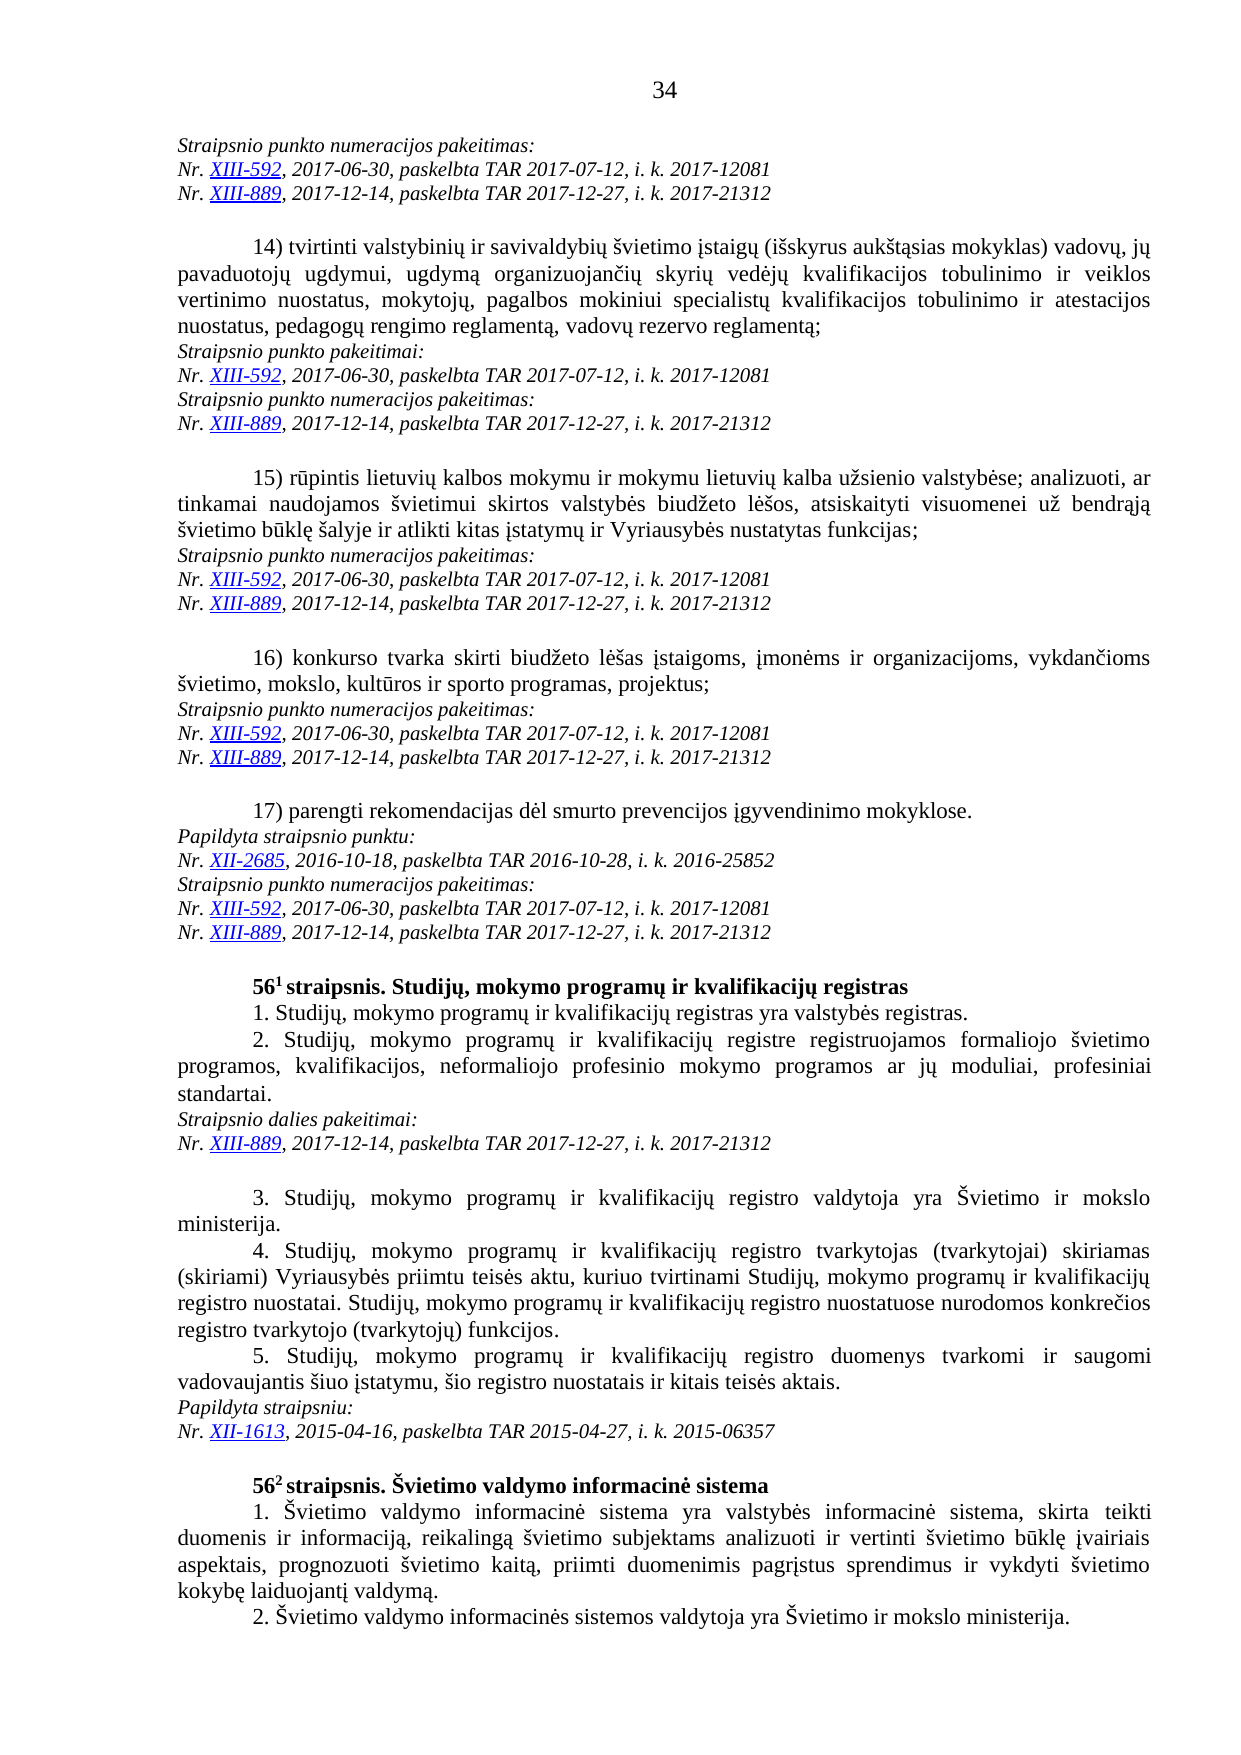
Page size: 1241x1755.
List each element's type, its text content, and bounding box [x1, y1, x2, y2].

text Straipsnio dalies pakeitimai: [177, 1107, 1152, 1131]
text 16) konkurso tvarka skirti biudžeto lėšas įstaigoms, įmonėms ir organizacijoms, vykdančioms švietimo, mokslo, kultūros ir sporto programas, projektus; [177, 644, 1152, 697]
text 17) parengti rekomendacijas dėl smurto prevencijos įgyvendinimo mokyklose. [177, 797, 1152, 824]
text Nr. XIII-592, 2017-06-30, paskelbta TAR 2017-07-12, i. k. 2017-12081 [177, 157, 1152, 181]
text 1. Studijų, mokymo programų ir kvalifikacijų registras yra valstybės registras. [177, 999, 1152, 1026]
text 5. Studijų, mokymo programų ir kvalifikacijų registro duomenys tvarkomi ir saugomi vadovaujantis šiuo įstatymu, šio registro nuostatais ir kitais teisės aktais. [177, 1342, 1152, 1395]
text 15) rūpintis lietuvių kalbos mokymu ir mokymu lietuvių kalba užsienio valstybėse; analizuoti, ar tinkamai naudojamos švietimui skirtos valstybės biudžeto lėšos, atsiskaityti visuomenei už bendrąją švietimo būklę šalyje ir atlikti kitas įstatymų ir Vyriausybės nustatytas funkcijas; [177, 464, 1152, 543]
text Nr. XII-2685, 2016-10-18, paskelbta TAR 2016-10-28, i. k. 2016-25852 [177, 848, 1152, 872]
text 4. Studijų, mokymo programų ir kvalifikacijų registro tvarkytojas (tvarkytojai) skiriamas (skiriami) Vyriausybės priimtu teisės aktu, kuriuo tvirtinami Studijų, mokymo programų ir kvalifikacijų registro nuostatai. Studijų, mokymo programų ir kvalifikacijų registro nuostatuose nurodomos konkrečios registro tvarkytojo (tvarkytojų) funkcijos. [177, 1237, 1152, 1342]
text 561 straipsnis. Studijų, mokymo programų ir kvalifikacijų registras [177, 973, 1152, 999]
text Straipsnio punkto numeracijos pakeitimas: [177, 872, 1152, 896]
text Nr. XIII-889, 2017-12-14, paskelbta TAR 2017-12-27, i. k. 2017-21312 [177, 181, 1152, 205]
text Straipsnio punkto pakeitimai: [177, 339, 1152, 363]
text 562 straipsnis. Švietimo valdymo informacinė sistema [177, 1472, 1152, 1498]
text Nr. XIII-592, 2017-06-30, paskelbta TAR 2017-07-12, i. k. 2017-12081 [177, 567, 1152, 591]
text 14) tvirtinti valstybinių ir savivaldybių švietimo įstaigų (išskyrus aukštąsias mokyklas) vadovų, jų pavaduotojų ugdymui, ugdymą organizuojančių skyrių vedėjų kvalifikacijos tobulinimo ir veiklos vertinimo nuostatus, mokytojų, pagalbos mokiniui specialistų kvalifikacijos tobulinimo ir atestacijos nuostatus, pedagogų rengimo reglamentą, vadovų rezervo reglamentą; [177, 233, 1152, 339]
text Papildyta straipsniu: [177, 1395, 1152, 1419]
text Nr. XIII-889, 2017-12-14, paskelbta TAR 2017-12-27, i. k. 2017-21312 [177, 591, 1152, 615]
text Papildyta straipsnio punktu: [177, 824, 1152, 848]
text Straipsnio punkto numeracijos pakeitimas: [177, 132, 1152, 157]
text Straipsnio punkto numeracijos pakeitimas: [177, 387, 1152, 411]
text Straipsnio punkto numeracijos pakeitimas: [177, 543, 1152, 567]
text Nr. XIII-889, 2017-12-14, paskelbta TAR 2017-12-27, i. k. 2017-21312 [177, 1131, 1152, 1155]
text Nr. XIII-592, 2017-06-30, paskelbta TAR 2017-07-12, i. k. 2017-12081 [177, 721, 1152, 745]
text Straipsnio punkto numeracijos pakeitimas: [177, 697, 1152, 721]
text Nr. XIII-889, 2017-12-14, paskelbta TAR 2017-12-27, i. k. 2017-21312 [177, 920, 1152, 944]
text Nr. XIII-592, 2017-06-30, paskelbta TAR 2017-07-12, i. k. 2017-12081 [177, 363, 1152, 387]
text 2. Studijų, mokymo programų ir kvalifikacijų registre registruojamos formaliojo švietimo programos, kvalifikacijos, neformaliojo profesinio mokymo programos ar jų moduliai, profesiniai standartai. [177, 1026, 1152, 1107]
text 3. Studijų, mokymo programų ir kvalifikacijų registro valdytoja yra Švietimo ir mokslo ministerija. [177, 1184, 1152, 1237]
text 1. Švietimo valdymo informacinė sistema yra valstybės informacinė sistema, skirta teikti duomenis ir informaciją, reikalingą švietimo subjektams analizuoti ir vertinti švietimo būklę įvairiais aspektais, prognozuoti švietimo kaitą, priimti duomenimis pagrįstus sprendimus ir vykdyti švietimo kokybę laiduojantį valdymą. [177, 1498, 1152, 1603]
text Nr. XII-1613, 2015-04-16, paskelbta TAR 2015-04-27, i. k. 2015-06357 [177, 1419, 1152, 1443]
text Nr. XIII-592, 2017-06-30, paskelbta TAR 2017-07-12, i. k. 2017-12081 [177, 896, 1152, 920]
text 2. Švietimo valdymo informacinės sistemos valdytoja yra Švietimo ir mokslo ministerija. [177, 1603, 1152, 1630]
text Nr. XIII-889, 2017-12-14, paskelbta TAR 2017-12-27, i. k. 2017-21312 [177, 411, 1152, 435]
text Nr. XIII-889, 2017-12-14, paskelbta TAR 2017-12-27, i. k. 2017-21312 [177, 745, 1152, 769]
